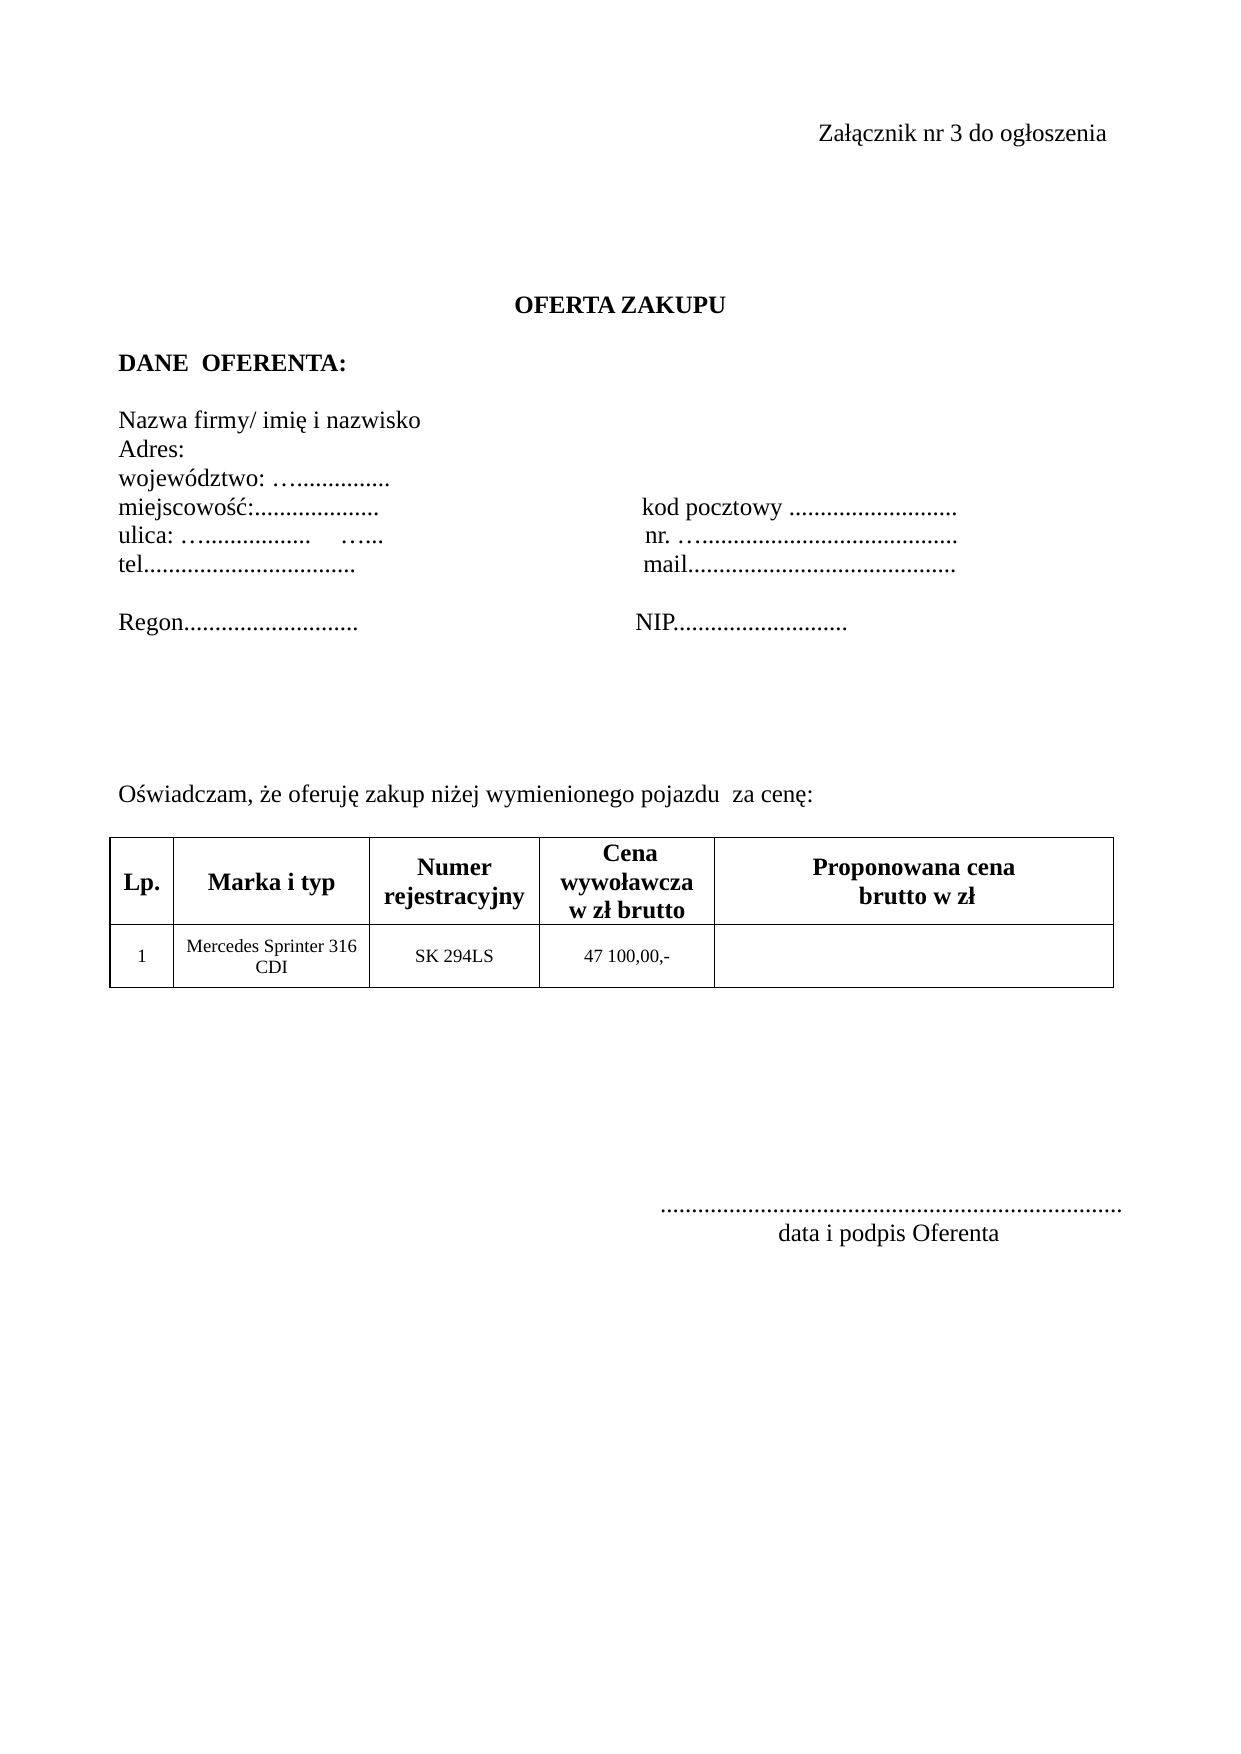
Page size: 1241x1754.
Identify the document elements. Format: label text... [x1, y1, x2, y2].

table_header Cena wywoławcza w zł brutto [540, 838, 714, 924]
table_cell 47 100,00,- [540, 925, 714, 987]
text tel.................................. mail........................................... [118, 549, 1122, 578]
table_header Marka i typ [174, 838, 369, 924]
text miejscowość:.................... kod pocztowy ........................... [118, 492, 1122, 521]
table_cell SK 294LS [370, 925, 539, 987]
text Załącznik nr 3 do ogłoszenia [118, 118, 1240, 147]
text ulica: …................. …... nr. …......................................... [118, 521, 1122, 549]
text Regon............................ NIP............................ [118, 607, 1122, 636]
text Oświadczam, że oferuję zakup niżej wymienionego pojazdu za cenę: [118, 779, 1122, 808]
text Nazwa firmy/ imię i nazwisko [118, 406, 1122, 434]
table_header Lp. [111, 838, 173, 924]
text OFERTA ZAKUPU [118, 291, 1122, 319]
text DANE OFERENTA: [118, 348, 1122, 377]
text województwo: …............... [118, 463, 1122, 492]
table_cell [715, 925, 1113, 987]
text Adres: [118, 434, 1122, 463]
table_cell Mercedes Sprinter 316 CDI [174, 925, 369, 987]
text data i podpis Oferenta [118, 1218, 1122, 1247]
table_header Proponowana cena brutto w zł [715, 838, 1113, 924]
text .......................................................................... [118, 1189, 1122, 1218]
table_header Numer rejestracyjny [370, 838, 539, 924]
table_cell 1 [111, 925, 173, 987]
